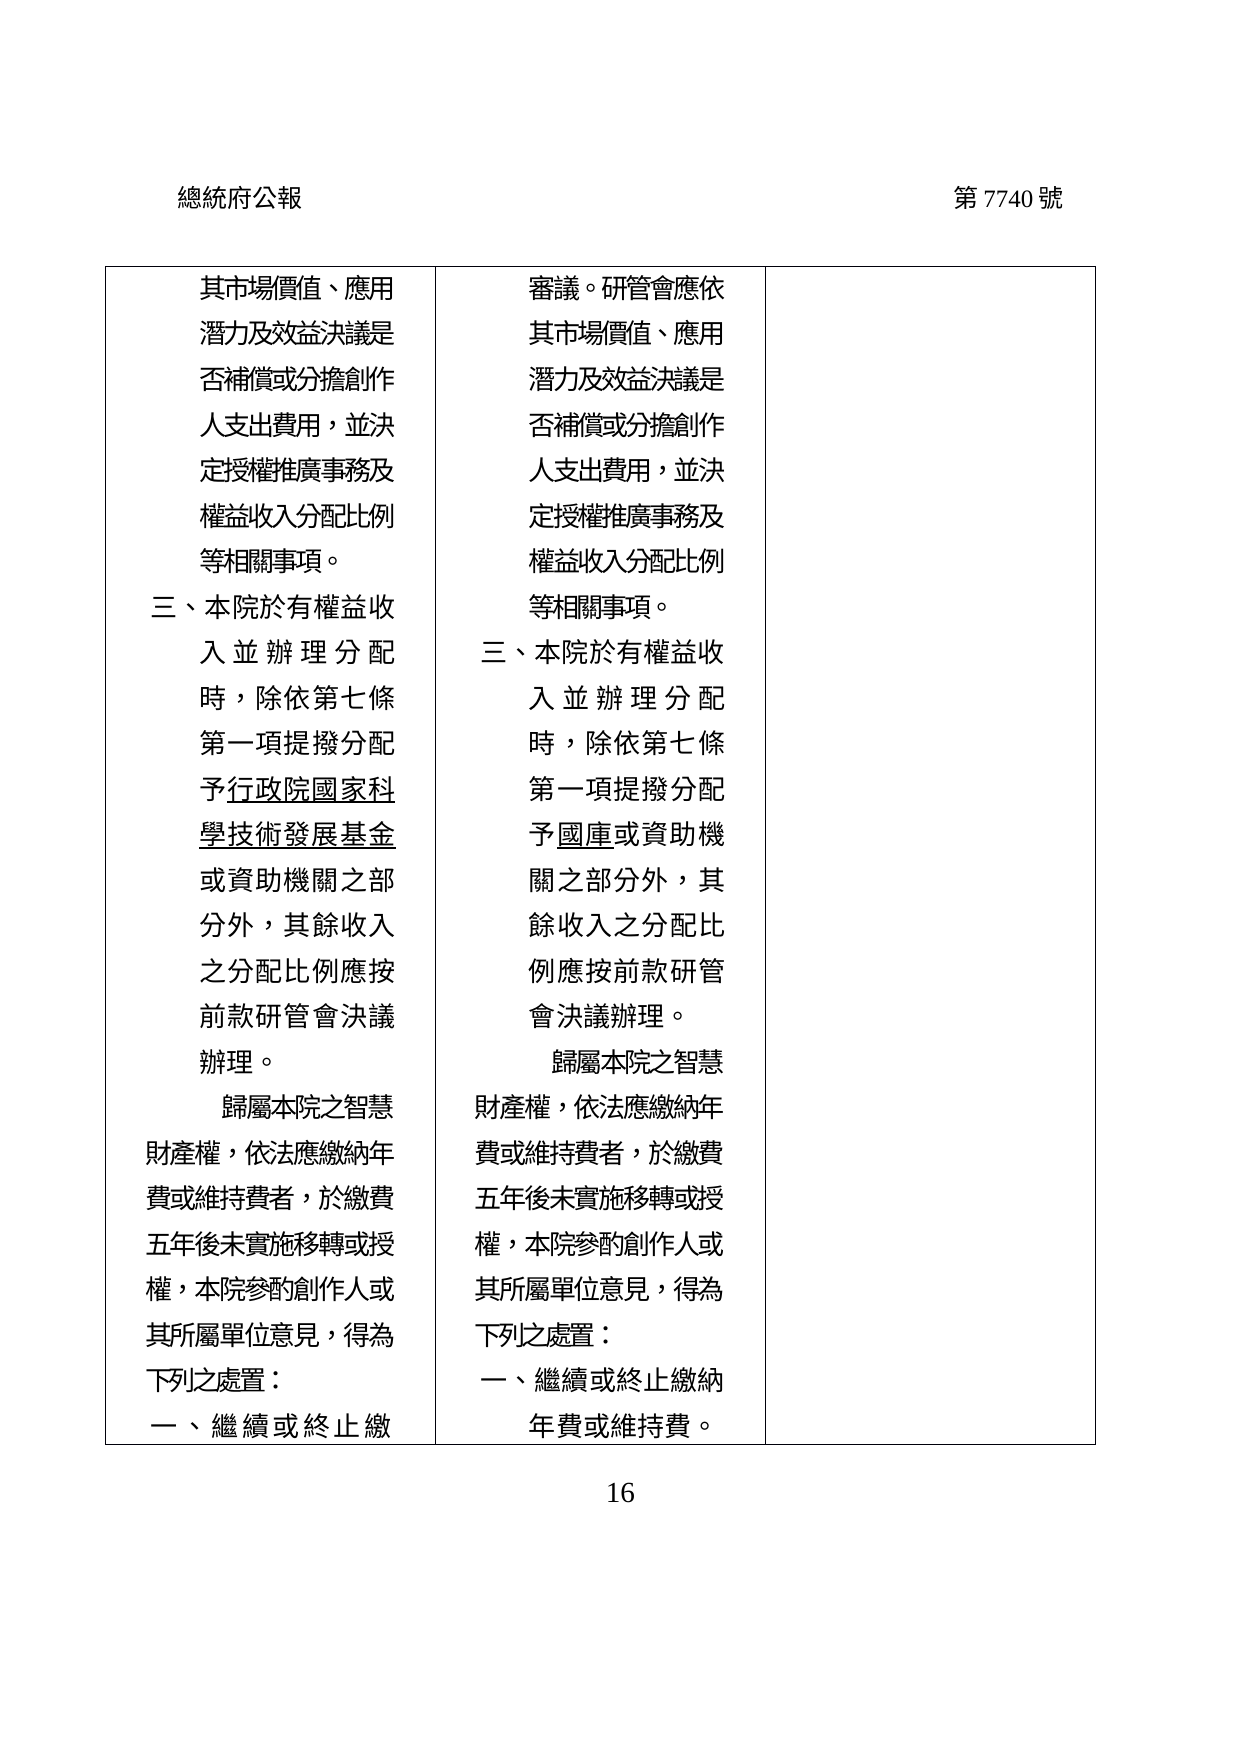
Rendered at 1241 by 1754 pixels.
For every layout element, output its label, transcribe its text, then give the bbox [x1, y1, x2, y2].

table_cell 其市場價值、應用潛力及效益決議是否補償或分擔創作人支出費用，並決定授權推廣事務及權益收入分配比例等相關事項。 三、本院於有權益收入並辦理分配時，除依第七條第一項提撥分配予行政院國家科學技術發展基金或資助機關之部分外，其餘收入之分配比例應按前款研管會決議辦理。 歸屬本院之智慧財產權，依法應繳納年費或維持費者，於繳費五年後未實施移轉或授權，本院參酌創作人或其所屬單位意見，得為下列之處置： 一、繼續或終止繳 [106, 267, 435, 1444]
table_cell [766, 267, 1095, 1444]
table_cell 審議。研管會應依其市場價值、應用潛力及效益決議是否補償或分擔創作人支出費用，並決定授權推廣事務及權益收入分配比例等相關事項。 三、本院於有權益收入並辦理分配時，除依第七條第一項提撥分配予國庫或資助機關之部分外，其餘收入之分配比例應按前款研管會決議辦理。 歸屬本院之智慧財產權，依法應繳納年費或維持費者，於繳費五年後未實施移轉或授權，本院參酌創作人或其所屬單位意見，得為下列之處置： 一、繼續或終止繳納年費或維持費。 [436, 267, 765, 1444]
